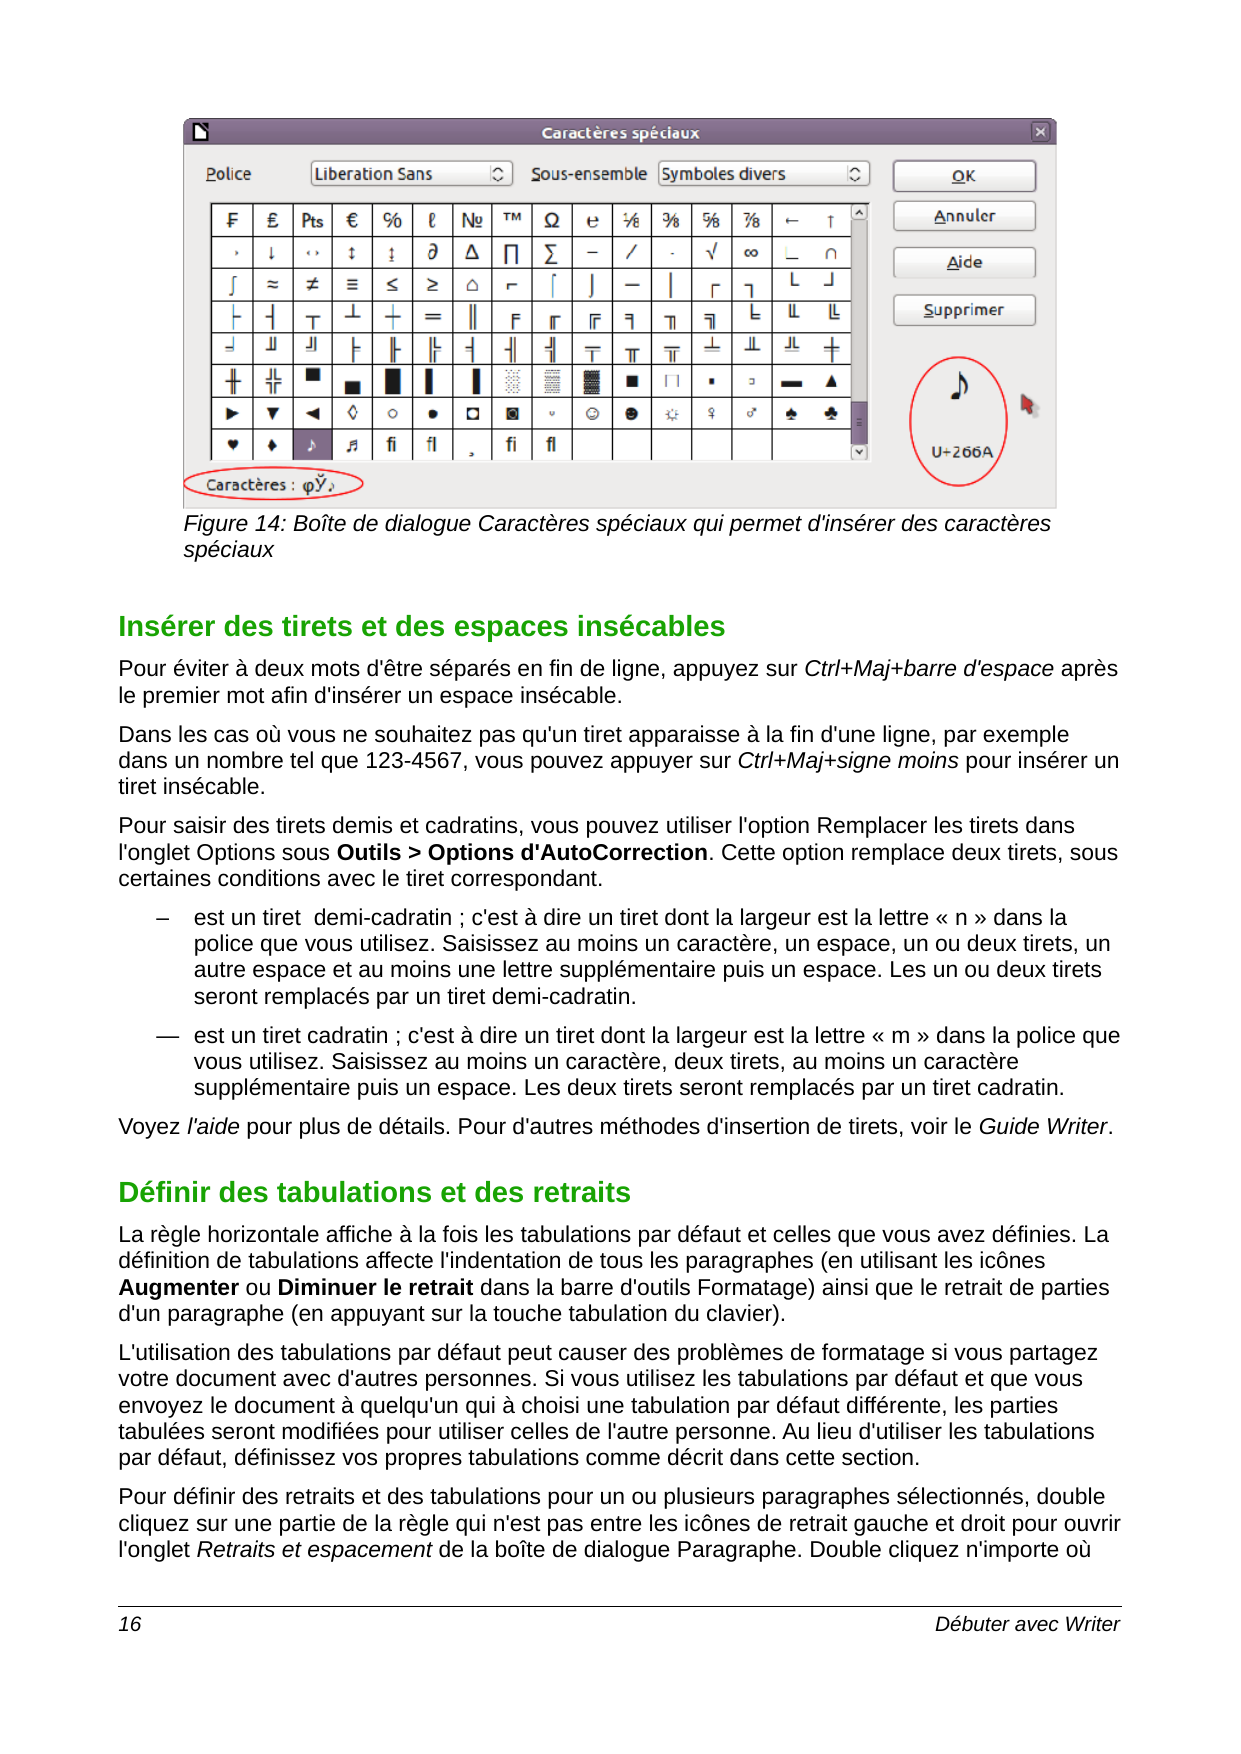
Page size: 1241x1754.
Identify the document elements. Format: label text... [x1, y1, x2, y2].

text Pour éviter à deux mots d'être séparés en fin de ligne, appuyez sur Ctrl+Maj+barre d'espace après le premier mot afin d'insérer un espace insécable. [118, 655, 1122, 708]
text – est un tiret demi-cadratin ; c'est à dire un tiret dont la largeur est la lettre « n » dans la police que vous utilisez. Saisissez au moins un caractère, un espace, un ou deux tirets, un autre espace et au moins une lettre supplémentaire puis un espace. Les un ou deux tirets seront remplacés par un tiret demi-cadratin. [156, 904, 1122, 1009]
subtitle Insérer des tirets et des espaces insécables [118, 609, 1122, 643]
text — est un tiret cadratin ; c'est à dire un tiret dont la largeur est la lettre « m » dans la police que vous utilisez. Saisissez au moins un caractère, deux tirets, au moins un caractère supplémentaire puis un espace. Les deux tirets seront remplacés par un tiret cadratin. [156, 1022, 1122, 1101]
text Pour définir des retraits et des tabulations pour un ou plusieurs paragraphes sélectionnés, double cliquez sur une partie de la règle qui n'est pas entre les icônes de retrait gauche et droit pour ouvrir l'onglet Retraits et espacement de la boîte de dialogue Paragraphe. Double cliquez n'importe où [118, 1483, 1122, 1562]
text Voyez l'aide pour plus de détails. Pour d'autres méthodes d'insertion de tirets, voir le Guide Writer. [118, 1113, 1122, 1139]
subtitle Définir des tabulations et des retraits [118, 1175, 1122, 1208]
picture [183, 118, 1058, 510]
text Pour saisir des tirets demis et cadratins, vous pouvez utiliser l'option Remplacer les tirets dans l'onglet Options sous Outils > Options d'AutoCorrection. Cette option remplace deux tirets, sous certaines conditions avec le tiret correspondant. [118, 812, 1122, 891]
text La règle horizontale affiche à la fois les tabulations par défaut et celles que vous avez définies. La définition de tabulations affecte l'indentation de tous les paragraphes (en utilisant les icônes Augmenter ou Diminuer le retrait dans la barre d'outils Formatage) ainsi que le retrait de parties d'un paragraphe (en appuyant sur la touche tabulation du clavier). [118, 1221, 1122, 1326]
text Figure 14: Boîte de dialogue Caractères spéciaux qui permet d'insérer des caractères spéciaux [183, 510, 1057, 563]
text Dans les cas où vous ne souhaitez pas qu'un tiret apparaisse à la fin d'une ligne, par exemple dans un nombre tel que 123‑4567, vous pouvez appuyer sur Ctrl+Maj+signe moins pour insérer un tiret insécable. [118, 721, 1122, 799]
text L'utilisation des tabulations par défaut peut causer des problèmes de formatage si vous partagez votre document avec d'autres personnes. Si vous utilisez les tabulations par défaut et que vous envoyez le document à quelqu'un qui à choisi une tabulation par défaut différente, les parties tabulées seront modifiées pour utiliser celles de l'autre personne. Au lieu d'utiliser les tabulations par défaut, définissez vos propres tabulations comme décrit dans cette section. [118, 1339, 1122, 1471]
